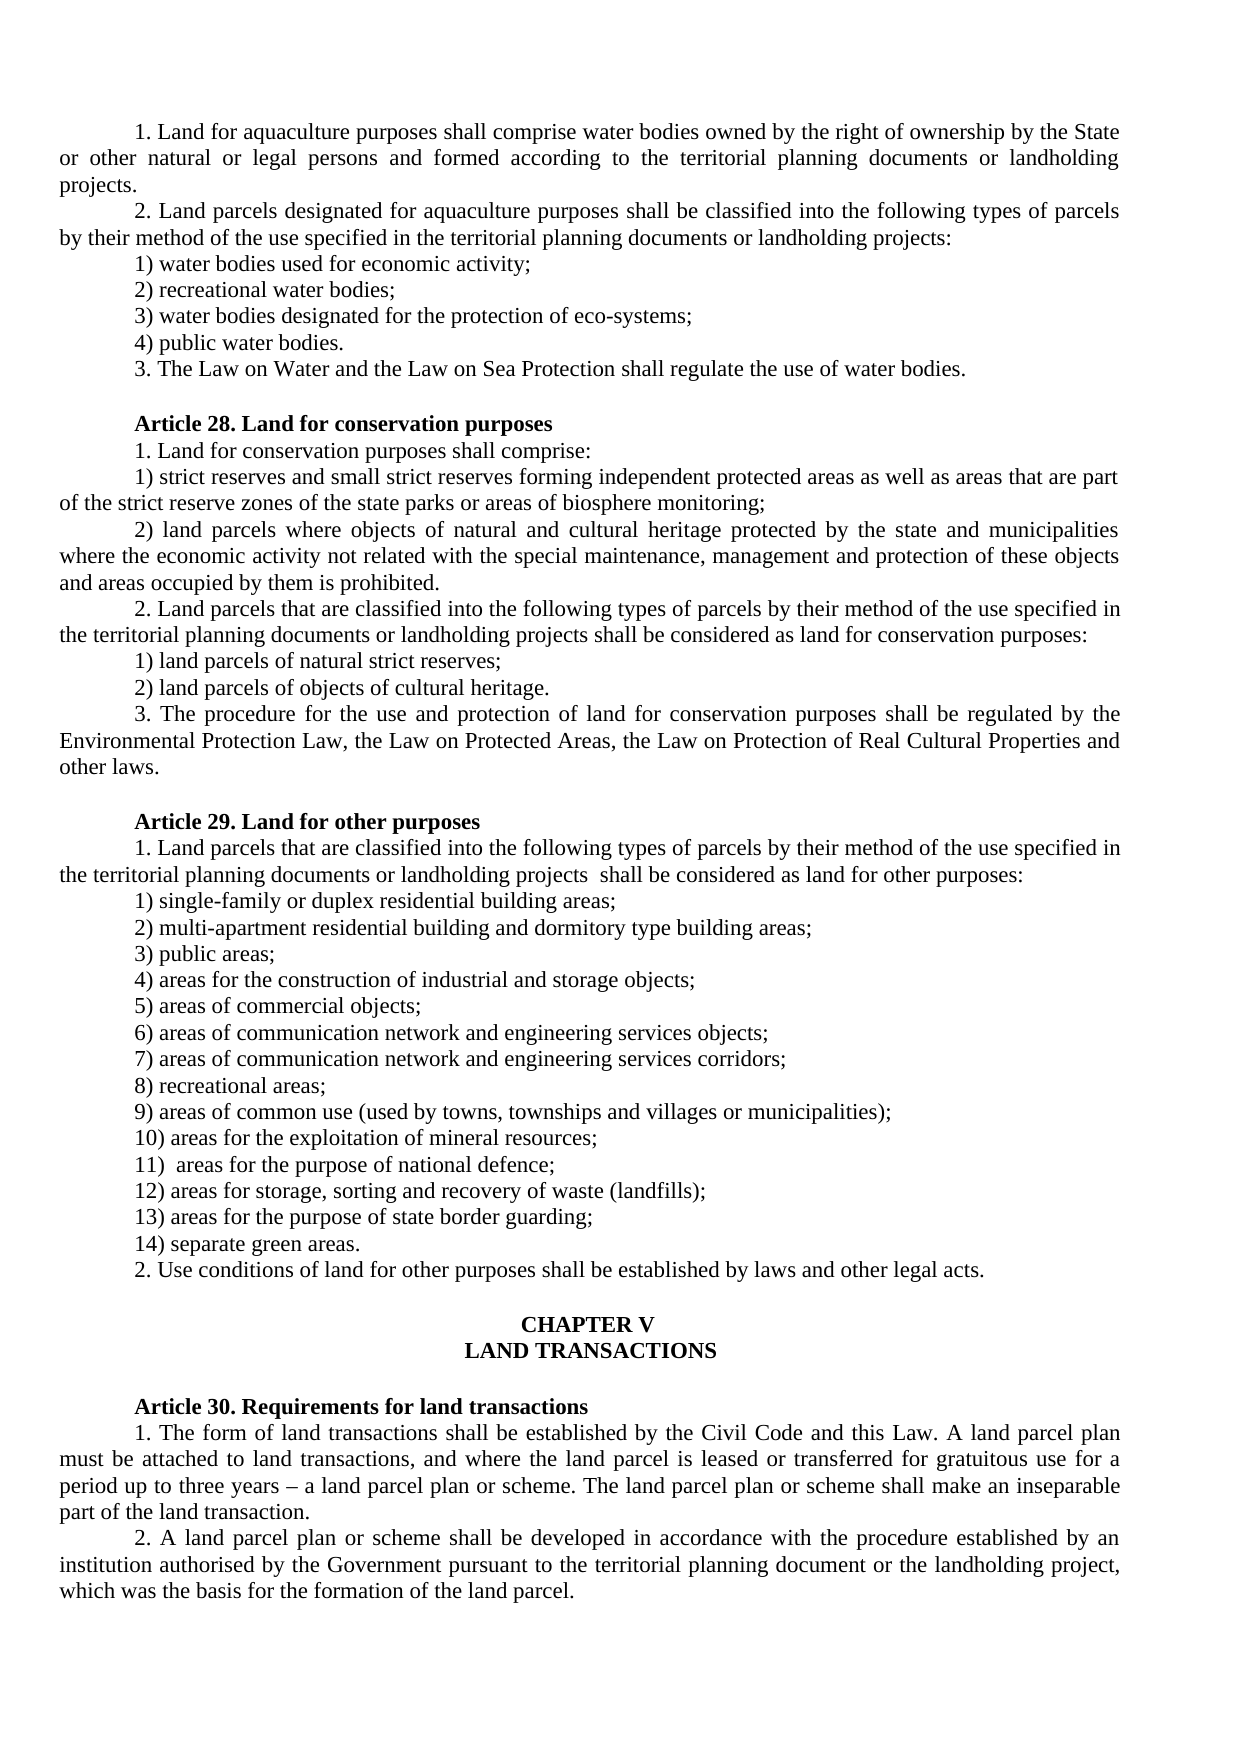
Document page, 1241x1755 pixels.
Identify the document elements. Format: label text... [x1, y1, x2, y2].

text 3. The procedure for the use and protection of land for conservation purposes shall be regulated by the Environmental Protection Law, the Law on Protected Areas, the Law on Protection of Real Cultural Properties and other laws. [59, 700, 1122, 779]
text 1) single-family or duplex residential building areas; [59, 887, 1122, 913]
text 14) separate green areas. [59, 1230, 1122, 1256]
text 2. Use conditions of land for other purposes shall be established by laws and other legal acts. [59, 1256, 1122, 1282]
text 2. A land parcel plan or scheme shall be developed in accordance with the procedure established by an institution authorised by the Government pursuant to the territorial planning document or the landholding project, which was the basis for the formation of the land parcel. [59, 1524, 1122, 1603]
text 4) public water bodies. [59, 329, 1122, 355]
text Article 30. Requirements for land transactions [59, 1393, 1122, 1419]
text Chapter V [59, 1311, 1122, 1338]
text Article 29. Land for other purposes [59, 808, 1121, 834]
text 2) multi-apartment residential building and dormitory type building areas; [59, 913, 1122, 940]
text 6) areas of communication network and engineering services objects; [59, 1019, 1122, 1045]
text 1) water bodies used for economic activity; [59, 250, 1122, 276]
text 1. Land for conservation purposes shall comprise: [59, 437, 1121, 463]
text 11) areas for the purpose of national defence; [59, 1151, 1122, 1177]
text 2) land parcels of objects of cultural heritage. [59, 674, 1122, 700]
text 2) recreational water bodies; [59, 276, 1122, 303]
text LAND TRANSACTIONS [59, 1338, 1122, 1364]
text 3. The Law on Water and the Law on Sea Protection shall regulate the use of water bodies. [59, 355, 1122, 382]
text 3) public areas; [59, 940, 1122, 966]
text Article 28. Land for conservation purposes [59, 410, 1121, 437]
text 5) areas of commercial objects; [59, 993, 1122, 1019]
text 3) water bodies designated for the protection of eco-systems; [59, 303, 1122, 329]
text 1. Land for aquaculture purposes shall comprise water bodies owned by the right of ownership by the State or other natural or legal persons and formed according to the territorial planning documents or landholding projects. [59, 118, 1121, 197]
text 1. The form of land transactions shall be established by the Civil Code and this Law. A land parcel plan must be attached to land transactions, and where the land parcel is leased or transferred for gratuitous use for a period up to three years – a land parcel plan or scheme. The land parcel plan or scheme shall make an inseparable part of the land transaction. [59, 1419, 1122, 1524]
text 1. Land parcels that are classified into the following types of parcels by their method of the use specified in the territorial planning documents or landholding projects shall be considered as land for other purposes: [59, 834, 1122, 887]
text 1) strict reserves and small strict reserves forming independent protected areas as well as areas that are part of the strict reserve zones of the state parks or areas of biosphere monitoring; [59, 463, 1121, 516]
text 10) areas for the exploitation of mineral resources; [59, 1124, 1122, 1151]
text 7) areas of communication network and engineering services corridors; [59, 1045, 1122, 1072]
text 12) areas for storage, sorting and recovery of waste (landfills); [59, 1177, 1122, 1203]
text 2. Land parcels designated for aquaculture purposes shall be classified into the following types of parcels by their method of the use specified in the territorial planning documents or landholding projects: [59, 197, 1122, 250]
text 8) recreational areas; [59, 1072, 1122, 1098]
text 1) land parcels of natural strict reserves; [59, 648, 1122, 674]
text 13) areas for the purpose of state border guarding; [59, 1203, 1122, 1230]
text 4) areas for the construction of industrial and storage objects; [59, 966, 1122, 993]
text 2. Land parcels that are classified into the following types of parcels by their method of the use specified in the territorial planning documents or landholding projects shall be considered as land for conservation purposes: [59, 595, 1122, 648]
text 2) land parcels where objects of natural and cultural heritage protected by the state and municipalities where the economic activity not related with the special maintenance, management and protection of these objects and areas occupied by them is prohibited. [59, 516, 1121, 595]
text 9) areas of common use (used by towns, townships and villages or municipalities); [59, 1098, 1122, 1124]
